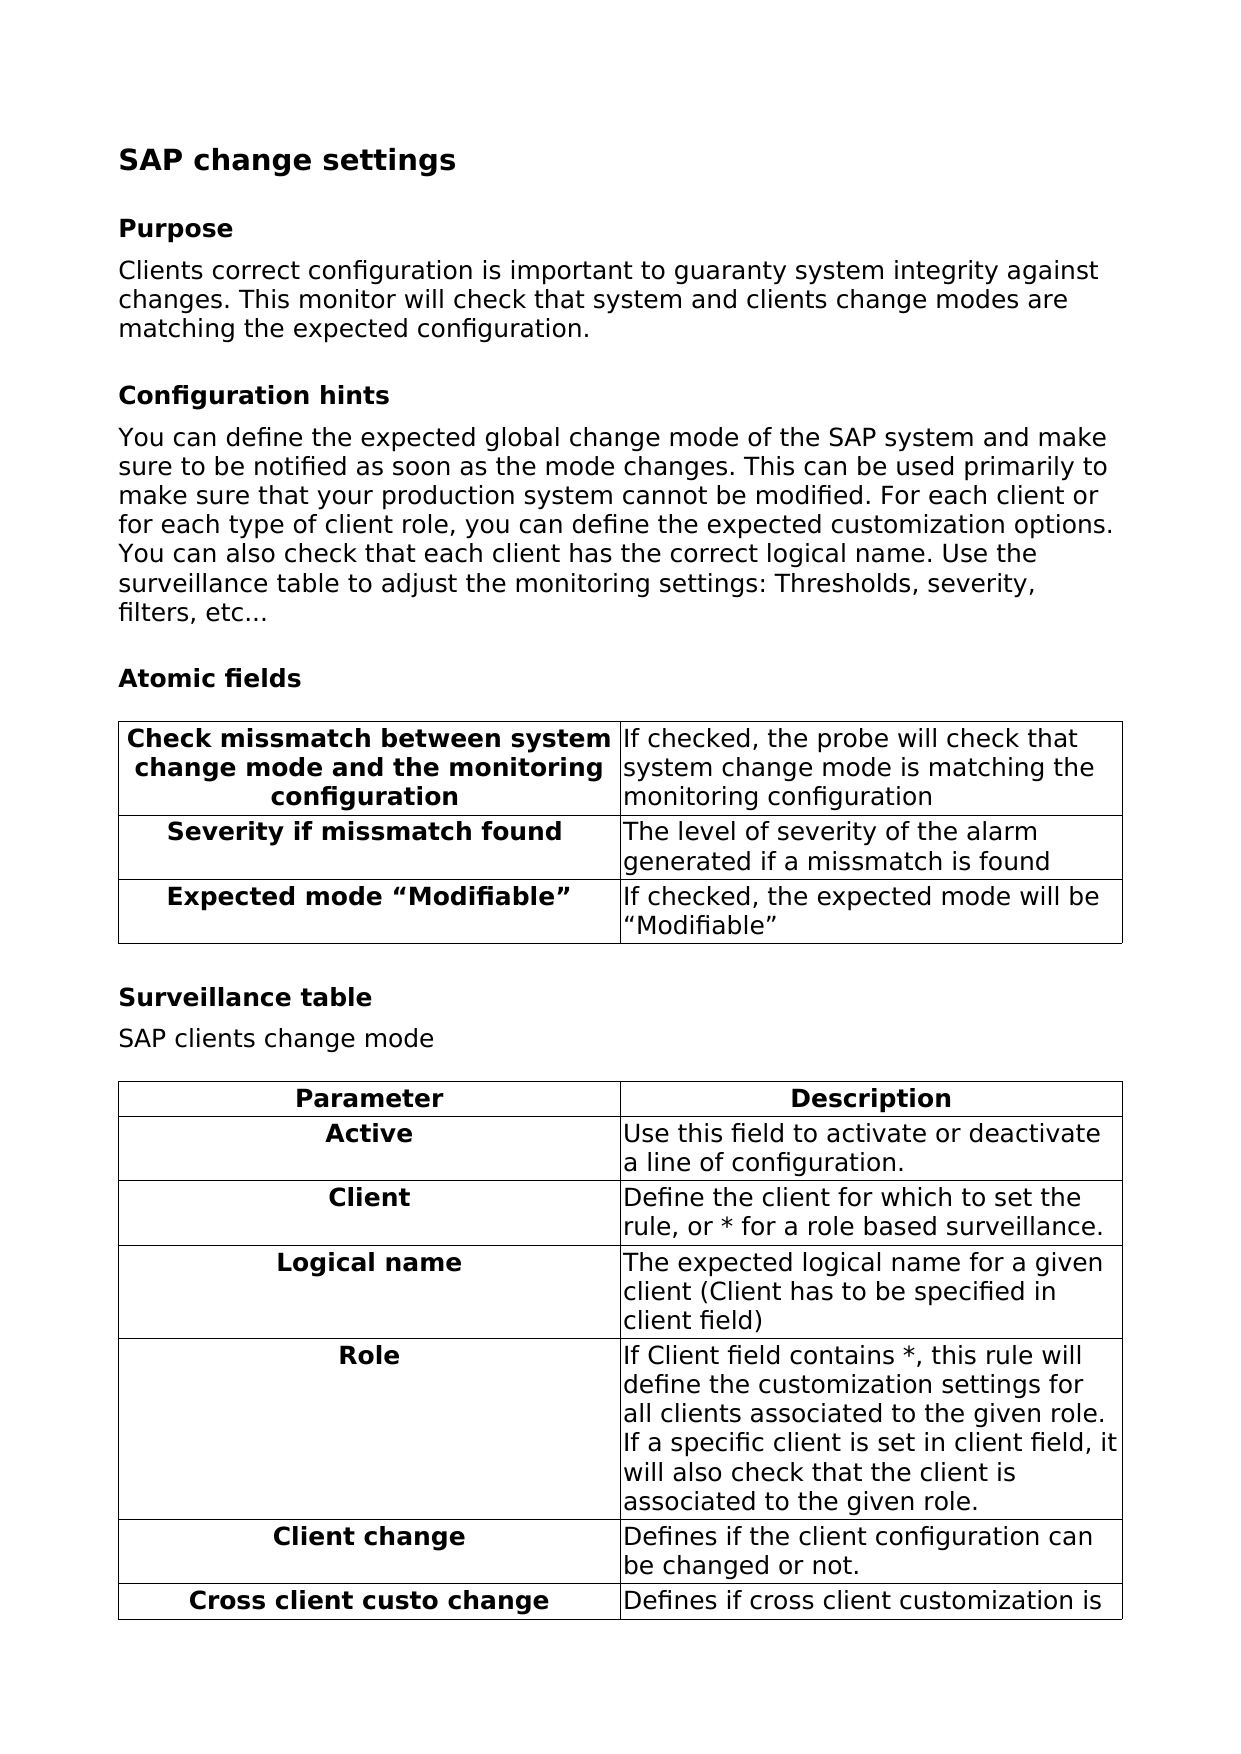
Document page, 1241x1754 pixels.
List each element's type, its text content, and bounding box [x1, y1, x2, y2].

table_cell The expected logical name for a given client (Client has to be specified in client field) [621, 1246, 1122, 1338]
table_cell If Client field contains *, this rule will define the customization settings for all clients associated to the given role. If a specific client is set in client field, it will also check that the client is associated to the given role. [621, 1339, 1122, 1519]
table_header If checked, the probe will check that system change mode is matching the monitoring configuration [621, 722, 1122, 814]
table_cell Client change [119, 1520, 620, 1583]
subtitle Purpose [118, 214, 1122, 244]
table_header Check missmatch between system change mode and the monitoring configuration [119, 722, 620, 814]
text SAP clients change mode [118, 1024, 1122, 1054]
table_cell Client [119, 1181, 620, 1245]
subtitle Surveillance table [118, 983, 1122, 1012]
table_cell Defines if the client configuration can be changed or not. [621, 1520, 1122, 1583]
subtitle SAP change settings [118, 143, 1122, 177]
table_cell Role [119, 1339, 620, 1519]
table_cell Active [119, 1117, 620, 1180]
table_cell Defines if cross client customization is [621, 1584, 1122, 1618]
subtitle Atomic fields [118, 664, 1122, 694]
subtitle Configuration hints [118, 381, 1122, 410]
text Clients correct configuration is important to guaranty system integrity against changes. This monitor will check that system and clients change modes are matching the expected configuration. [118, 256, 1122, 344]
table_cell Cross client custo change [119, 1584, 620, 1618]
table_cell Severity if missmatch found [119, 816, 620, 879]
table_cell The level of severity of the alarm generated if a missmatch is found [621, 816, 1122, 879]
text You can define the expected global change mode of the SAP system and make sure to be notified as soon as the mode changes. This can be used primarily to make sure that your production system cannot be modified. For each client or for each type of client role, you can define the expected customization options. You can also check that each client has the correct logical name. Use the surveillance table to adjust the monitoring settings: Thresholds, severity, filters, etc... [118, 423, 1122, 627]
table_cell Define the client for which to set the rule, or * for a role based surveillance. [621, 1181, 1122, 1245]
table_cell Logical name [119, 1246, 620, 1338]
table_cell Use this field to activate or deactivate a line of configuration. [621, 1117, 1122, 1180]
table_header Parameter [119, 1082, 620, 1116]
table_header Description [621, 1082, 1122, 1116]
table_cell If checked, the expected mode will be “Modifiable” [621, 880, 1122, 943]
table_cell Expected mode “Modifiable” [119, 880, 620, 943]
